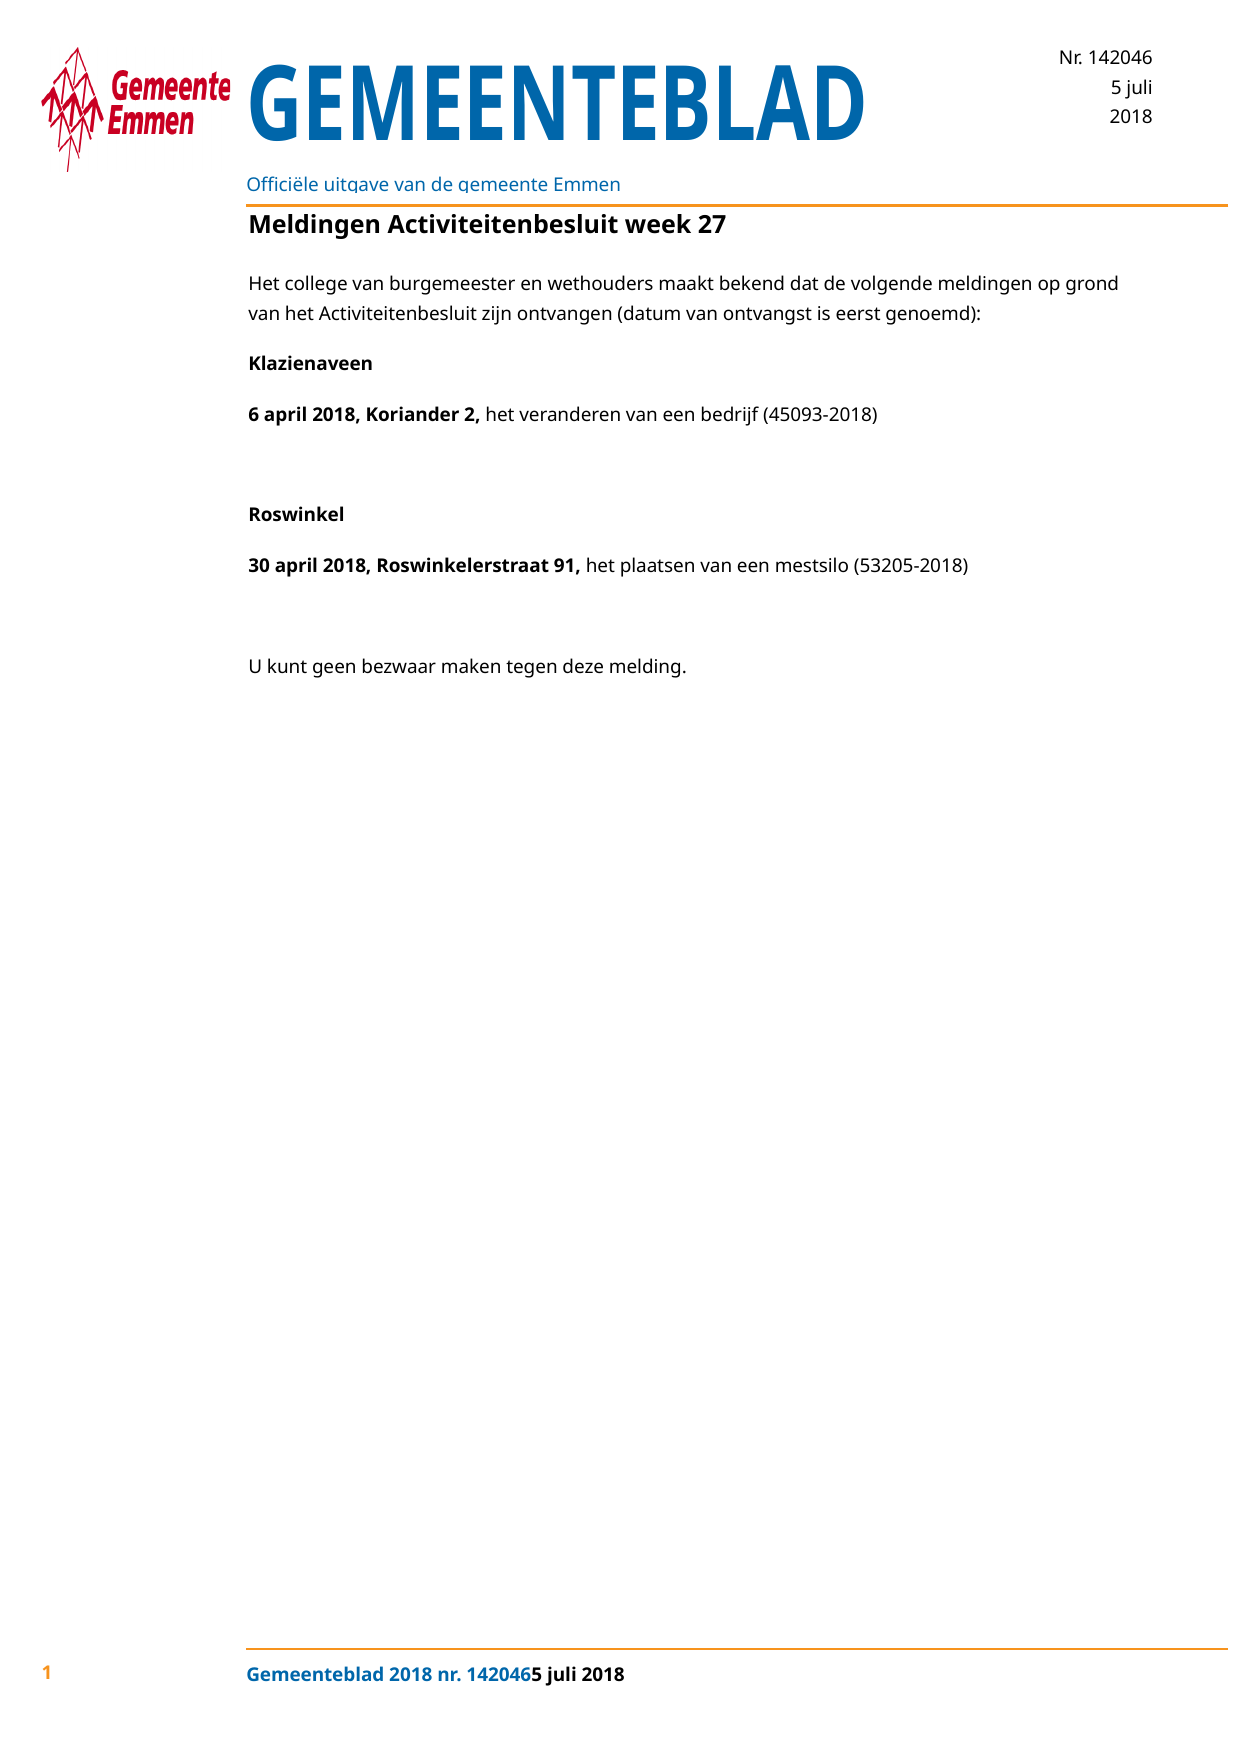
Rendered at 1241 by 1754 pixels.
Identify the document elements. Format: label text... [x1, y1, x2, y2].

text Klazienaveen [248, 350, 1152, 376]
text U kunt geen bezwaar maken tegen deze melding. [248, 653, 1152, 678]
text Roswinkel [248, 502, 1152, 527]
picture [41, 47, 231, 172]
text 30 april 2018, Roswinkelerstraat 91, het plaatsen van een mestsilo (53205-2018) [248, 552, 1152, 578]
text Het college van burgemeester en wethouders maakt bekend dat de volgende meldingen op grond van het Activiteitenbesluit zijn ontvan­gen (datum van ontvangst is eerst genoemd): [248, 270, 1152, 326]
text 6 april 2018, Koriander 2, het veranderen van een bedrijf (45093-2018) [248, 401, 1152, 426]
text Meldingen Activiteitenbesluit week 27 [248, 207, 1152, 241]
